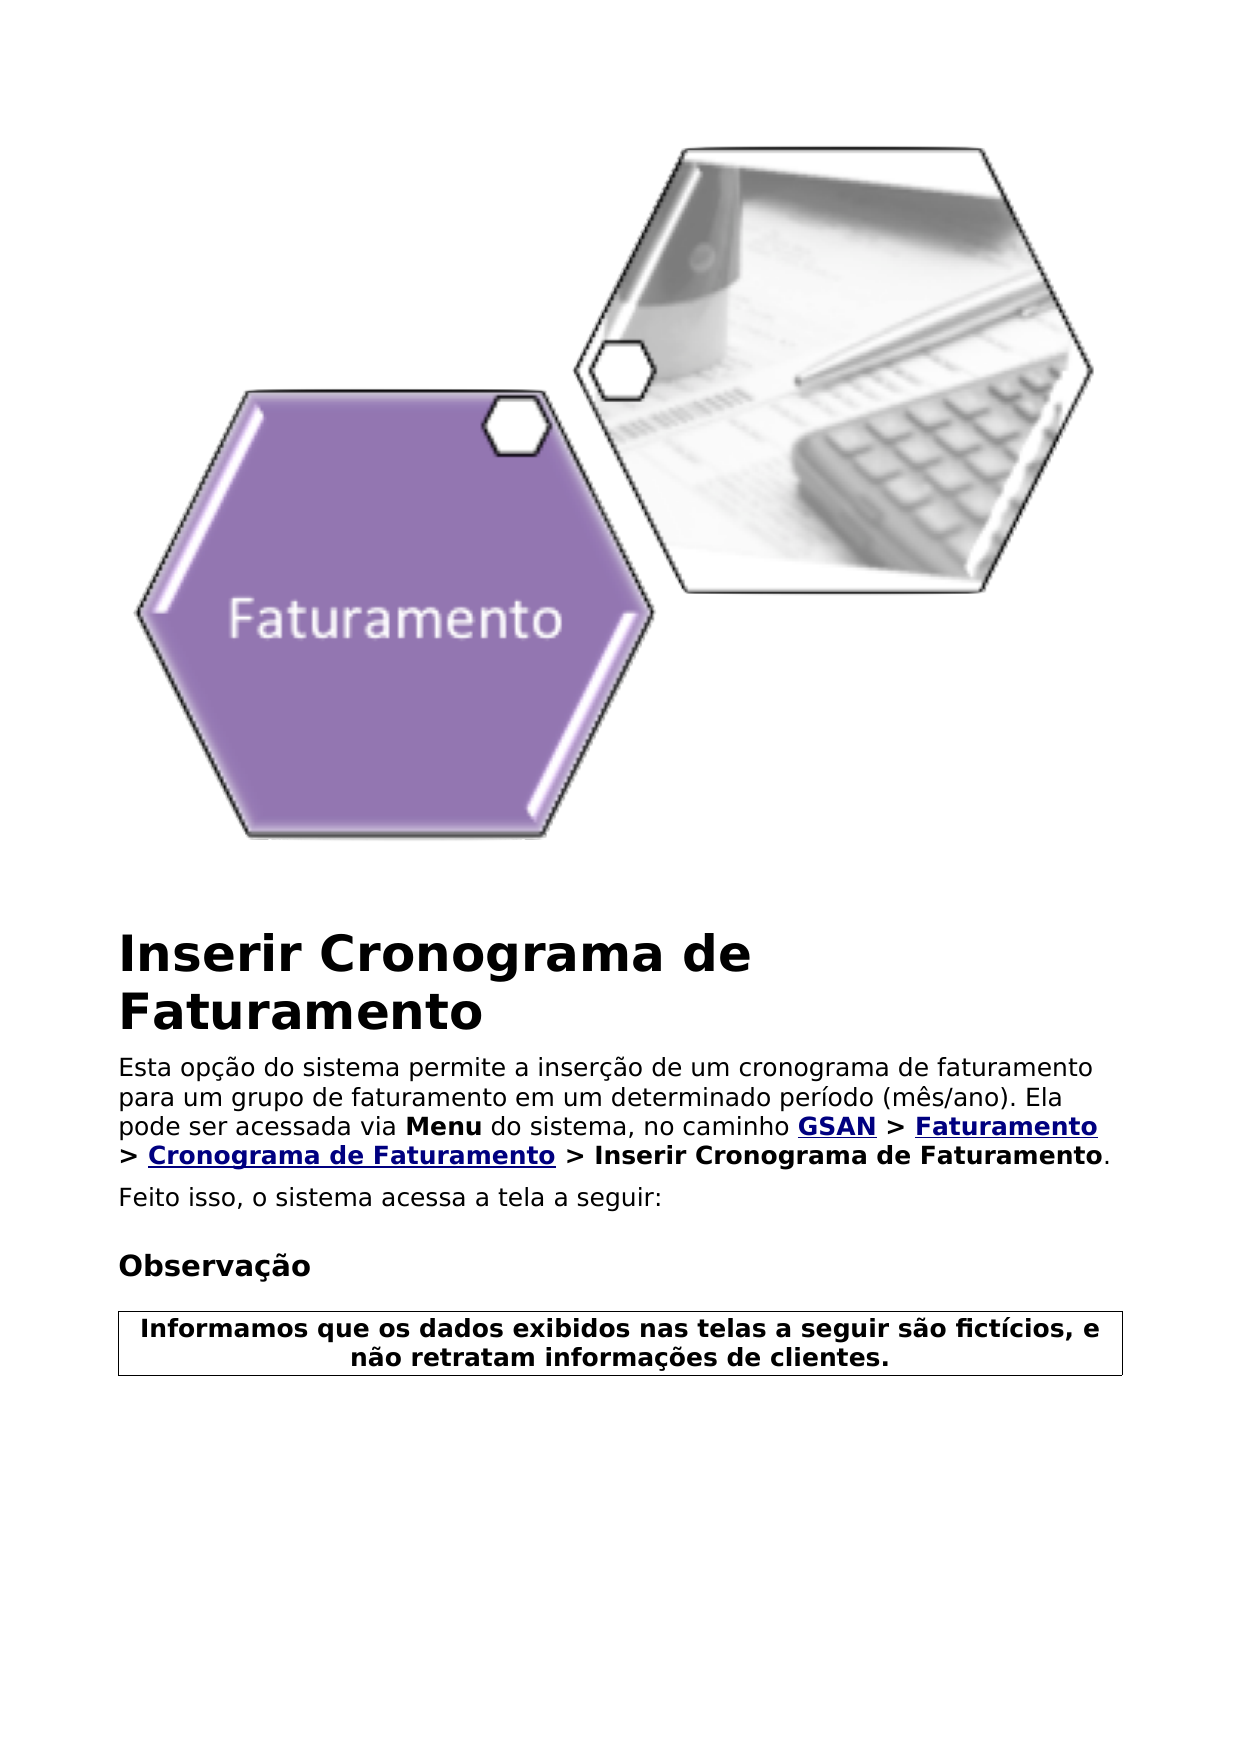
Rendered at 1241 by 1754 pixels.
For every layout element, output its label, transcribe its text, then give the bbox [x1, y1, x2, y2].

subtitle Observação [118, 1249, 1122, 1283]
table_header Informamos que os dados exibidos nas telas a seguir são fictícios, e não retratam informações de clientes. [119, 1312, 1122, 1375]
picture [118, 118, 1123, 858]
subtitle Inserir Cronograma de Faturamento [118, 925, 1122, 1041]
text Esta opção do sistema permite a inserção de um cronograma de faturamento para um grupo de faturamento em um determinado período (mês/ano). Ela pode ser acessada via Menu do sistema, no caminho GSAN > Faturamento > Cronograma de Faturamento > Inserir Cronograma de Faturamento. [118, 1054, 1122, 1170]
text Feito isso, o sistema acessa a tela a seguir: [118, 1183, 1122, 1212]
